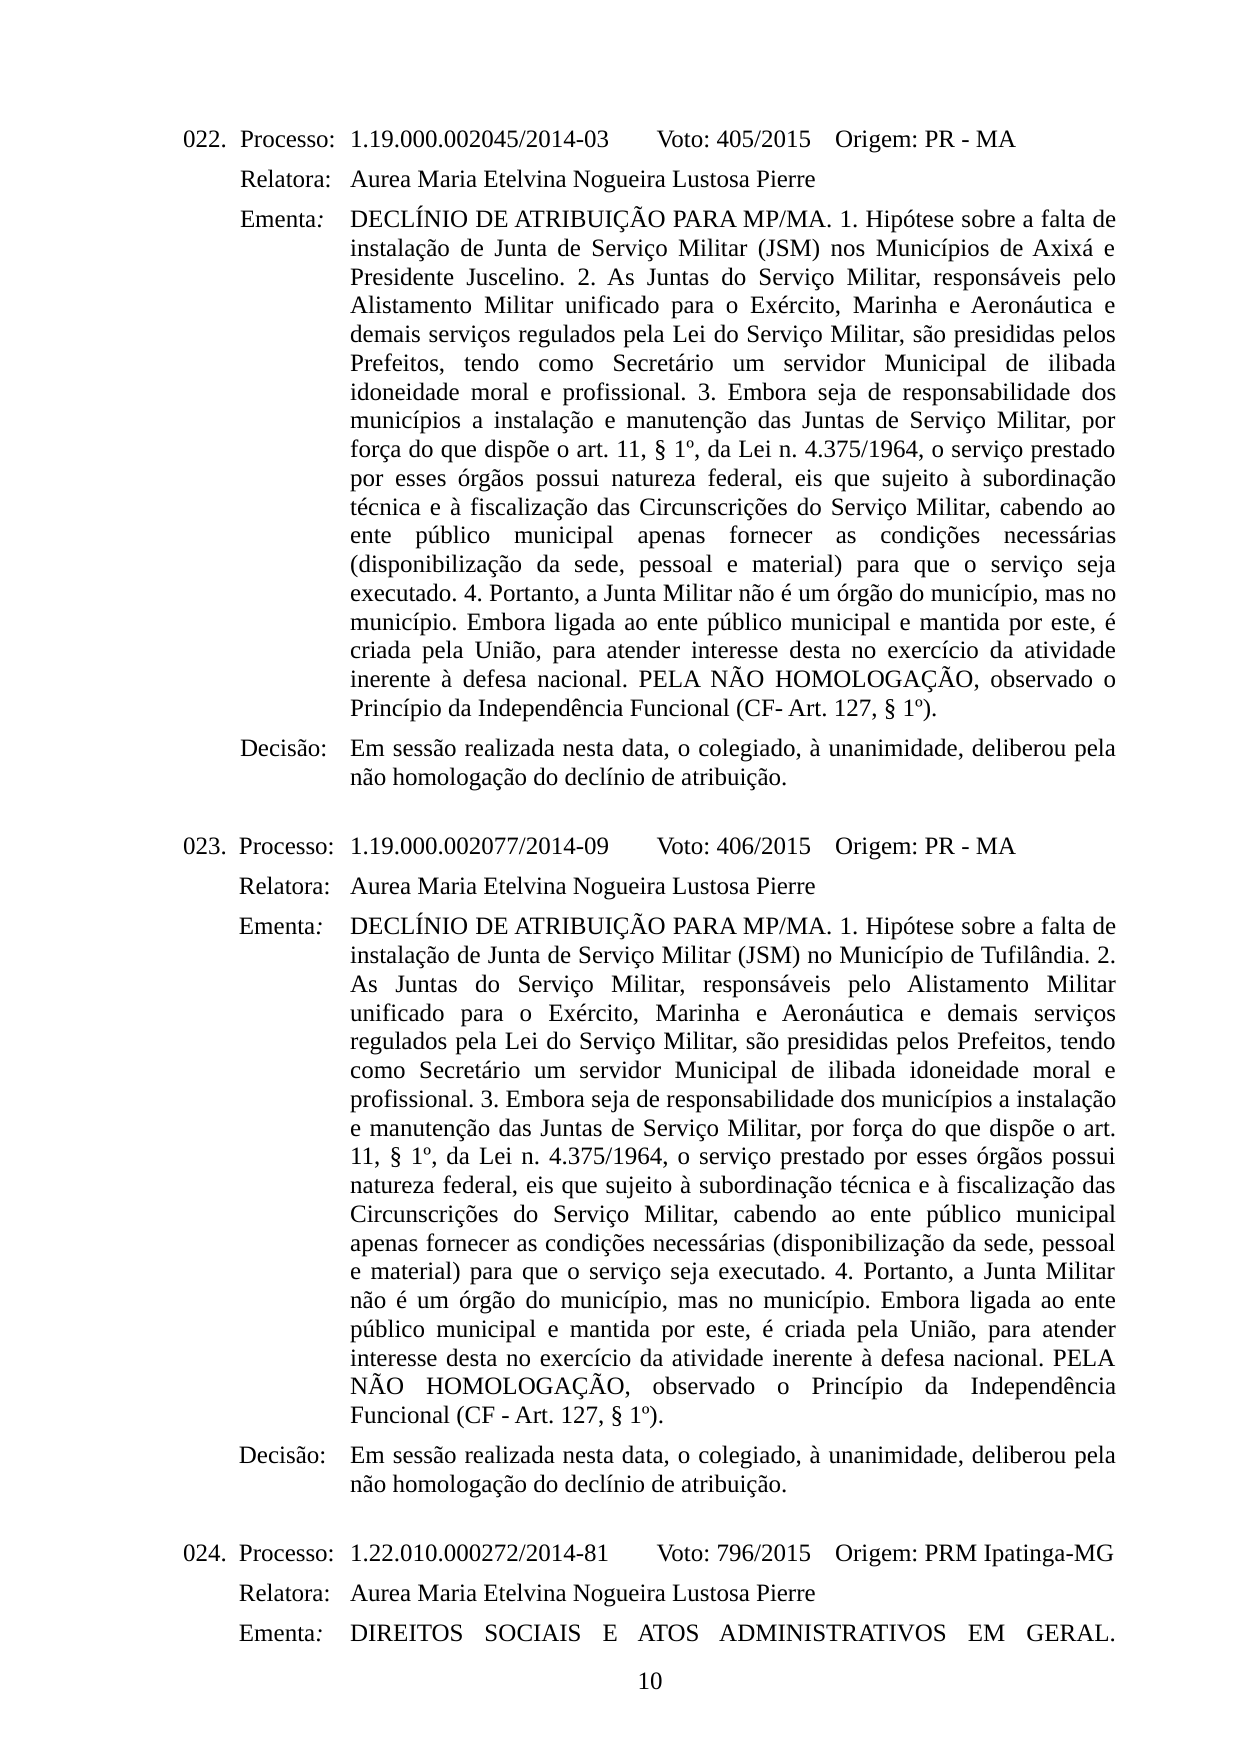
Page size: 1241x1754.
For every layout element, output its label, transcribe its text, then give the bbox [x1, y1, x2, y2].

table_cell [177, 158, 234, 198]
table_header Processo: [234, 118, 344, 158]
table_cell Relatora: [233, 1573, 344, 1613]
table_header 1.19.000.002045/2014-03 [344, 118, 651, 158]
table_cell Aurea Maria Etelvina Nogueira Lustosa Pierre [344, 158, 1122, 198]
table_cell DECLÍNIO DE ATRIBUIÇÃO PARA MP/MA. 1. Hipótese sobre a falta de instalação de Junta de Serviço Militar (JSM) no Município de Tufilândia. 2. As Juntas do Serviço Militar, responsáveis pelo Alistamento Militar unificado para o Exército, Marinha e Aeronáutica e demais serviços regulados pela Lei do Serviço Militar, são presididas pelos Prefeitos, tendo como Secretário um servidor Municipal de ilibada idoneidade moral e profissional. 3. Embora seja de responsabilidade dos municípios a instalação e manutenção das Juntas de Serviço Militar, por força do que dispõe o art. 11, § 1º, da Lei n. 4.375/1964, o serviço prestado por esses órgãos possui natureza federal, eis que sujeito à subordinação técnica e à fiscalização das Circunscrições do Serviço Militar, cabendo ao ente público municipal apenas fornecer as condições necessárias (disponibilização da sede, pessoal e material) para que o serviço seja executado. 4. Portanto, a Junta Militar não é um órgão do município, mas no município. Embora ligada ao ente público municipal e mantida por este, é criada pela União, para atender interesse desta no exercício da atividade inerente à defesa nacional. PELA NÃO HOMOLOGAÇÃO, observado o Princípio da Independência Funcional (CF - Art. 127, § 1º). [344, 906, 1122, 1434]
table_cell [177, 199, 234, 727]
table_header 024. [177, 1532, 233, 1572]
table_cell [177, 1573, 233, 1613]
table_cell Ementa: [233, 906, 344, 1434]
table_header Origem: PRM Ipatinga-MG [829, 1532, 1122, 1572]
table_header 1.19.000.002077/2014-09 [344, 825, 651, 865]
table_cell DIREITOS SOCIAIS E ATOS ADMINISTRATIVOS EM GERAL. [344, 1613, 1122, 1653]
table_cell Decisão: [234, 728, 344, 796]
table_header 023. [177, 825, 233, 865]
table_cell [177, 865, 233, 906]
table_cell [177, 906, 233, 1434]
table_cell DECLÍNIO DE ATRIBUIÇÃO PARA MP/MA. 1. Hipótese sobre a falta de instalação de Junta de Serviço Militar (JSM) nos Municípios de Axixá e Presidente Juscelino. 2. As Juntas do Serviço Militar, responsáveis pelo Alistamento Militar unificado para o Exército, Marinha e Aeronáutica e demais serviços regulados pela Lei do Serviço Militar, são presididas pelos Prefeitos, tendo como Secretário um servidor Municipal de ilibada idoneidade moral e profissional. 3. Embora seja de responsabilidade dos municípios a instalação e manutenção das Juntas de Serviço Militar, por força do que dispõe o art. 11, § 1º, da Lei n. 4.375/1964, o serviço prestado por esses órgãos possui natureza federal, eis que sujeito à subordinação técnica e à fiscalização das Circunscrições do Serviço Militar, cabendo ao ente público municipal apenas fornecer as condições necessárias (disponibilização da sede, pessoal e material) para que o serviço seja executado. 4. Portanto, a Junta Militar não é um órgão do município, mas no município. Embora ligada ao ente público municipal e mantida por este, é criada pela União, para atender interesse desta no exercício da atividade inerente à defesa nacional. PELA NÃO HOMOLOGAÇÃO, observado o Princípio da Independência Funcional (CF- Art. 127, § 1º). [344, 199, 1122, 727]
table_cell [177, 728, 234, 796]
table_header Voto: 405/2015 [651, 118, 829, 158]
table_cell Aurea Maria Etelvina Nogueira Lustosa Pierre [344, 1573, 1122, 1613]
table_header Processo: [233, 825, 344, 865]
table_cell Em sessão realizada nesta data, o colegiado, à unanimidade, deliberou pela não homologação do declínio de atribuição. [344, 728, 1122, 796]
table_cell Aurea Maria Etelvina Nogueira Lustosa Pierre [344, 865, 1122, 906]
table_cell Em sessão realizada nesta data, o colegiado, à unanimidade, deliberou pela não homologação do declínio de atribuição. [344, 1435, 1122, 1503]
table_header 022. [177, 118, 234, 158]
table_cell Ementa: [233, 1613, 344, 1653]
table_header Processo: [233, 1532, 344, 1572]
table_cell [177, 1435, 233, 1503]
table_header Origem: PR - MA [829, 825, 1122, 865]
table_cell Decisão: [233, 1435, 344, 1503]
table_cell Relatora: [233, 865, 344, 906]
table_cell [177, 1613, 233, 1653]
table_header Voto: 796/2015 [651, 1532, 829, 1572]
table_header Origem: PR - MA [829, 118, 1122, 158]
table_cell Relatora: [234, 158, 344, 198]
table_header Voto: 406/2015 [651, 825, 829, 865]
table_header 1.22.010.000272/2014-81 [344, 1532, 651, 1572]
table_cell Ementa: [234, 199, 344, 727]
